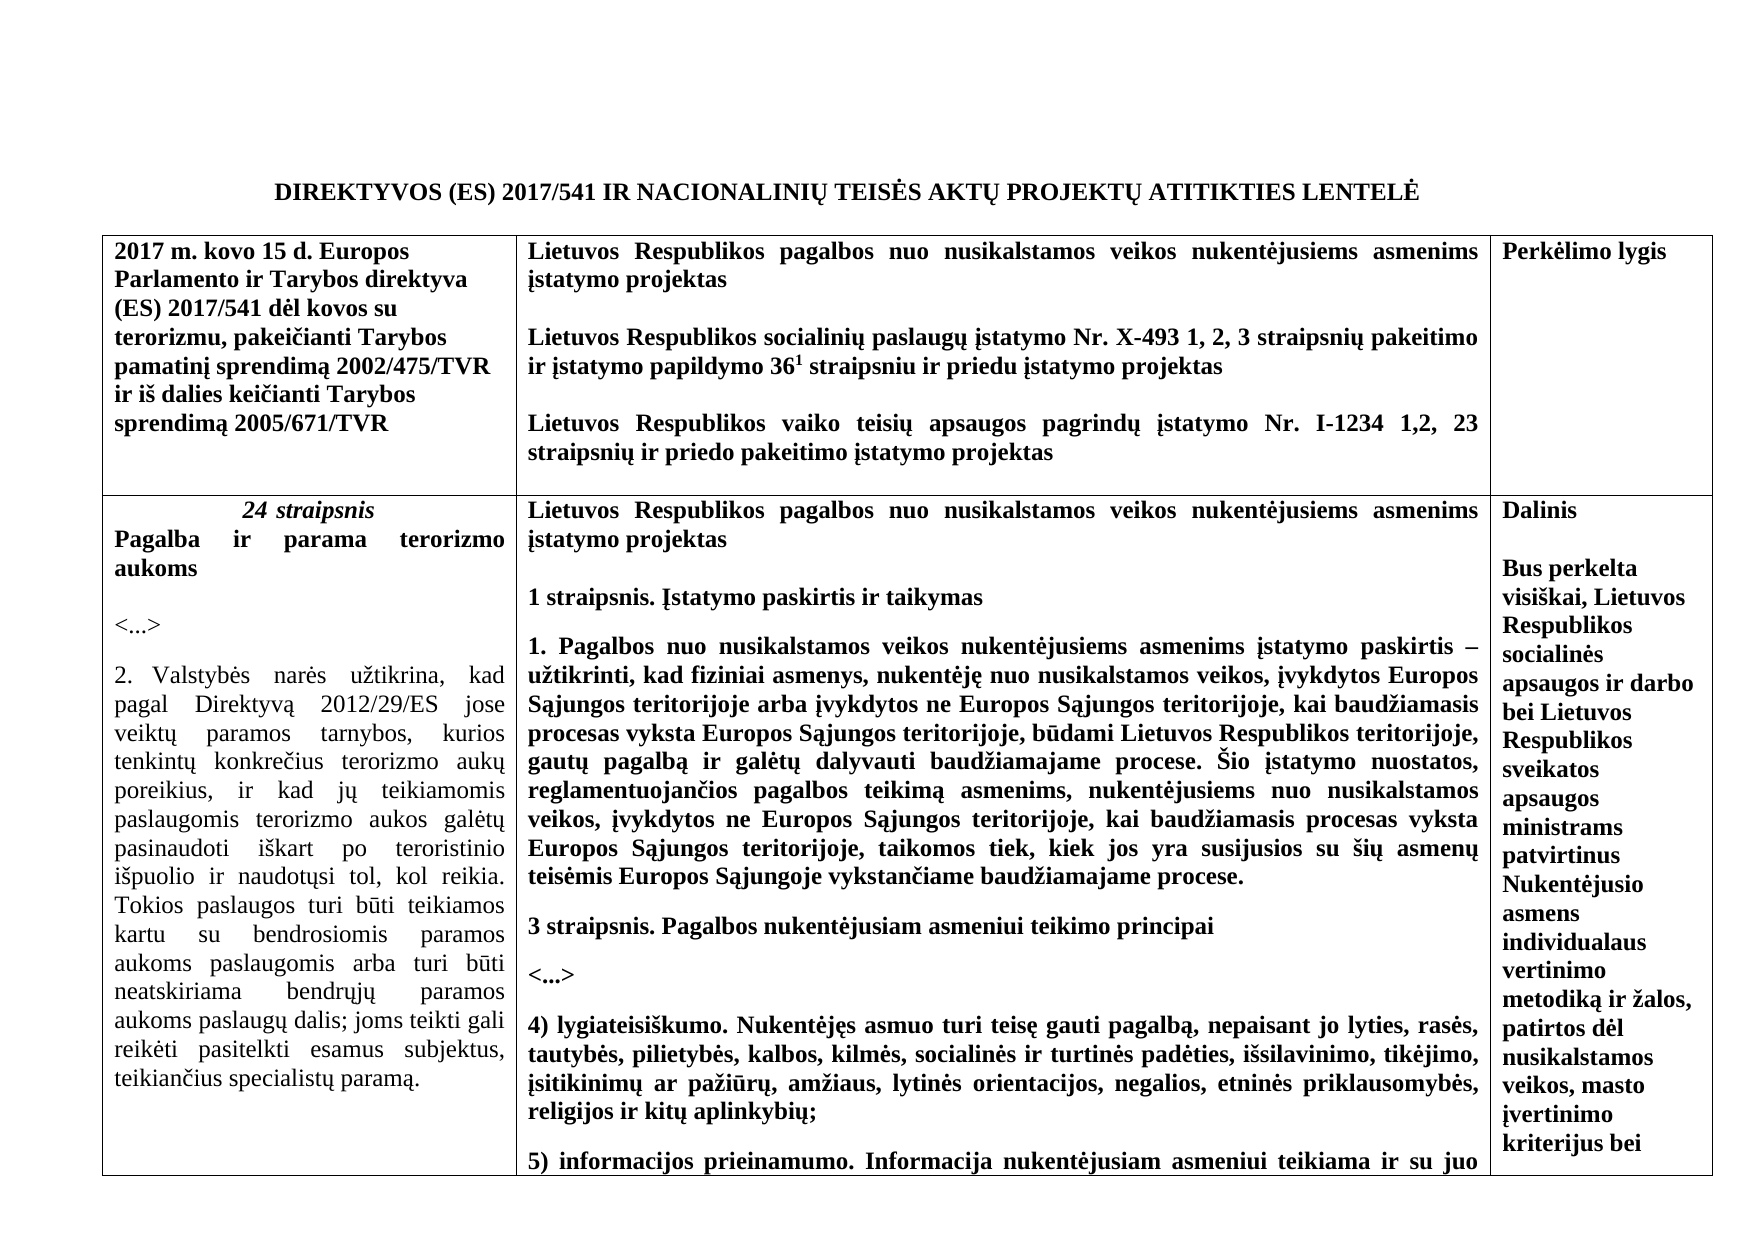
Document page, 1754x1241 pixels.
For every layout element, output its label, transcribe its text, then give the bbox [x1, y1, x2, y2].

table_cell Dalinis Bus perkelta visiškai, Lietuvos Respublikos socialinės apsaugos ir darbo bei Lietuvos Respublikos sveikatos apsaugos ministrams patvirtinus Nukentėjusio asmens individualaus vertinimo metodiką ir žalos, patirtos dėl nusikalstamos veikos, masto įvertinimo kriterijus bei [1491, 496, 1712, 1175]
table_cell Lietuvos Respublikos pagalbos nuo nusikalstamos veikos nukentėjusiems asmenims įstatymo projektas 1 straipsnis. Įstatymo paskirtis ir taikymas 1. Pagalbos nuo nusikalstamos veikos nukentėjusiems asmenims įstatymo paskirtis – užtikrinti, kad fiziniai asmenys, nukentėję nuo nusikalstamos veikos, įvykdytos Europos Sąjungos teritorijoje arba įvykdytos ne Europos Sąjungos teritorijoje, kai baudžiamasis procesas vyksta Europos Sąjungos teritorijoje, būdami Lietuvos Respublikos teritorijoje, gautų pagalbą ir galėtų dalyvauti baudžiamajame procese. Šio įstatymo nuostatos, reglamentuojančios pagalbos teikimą asmenims, nukentėjusiems nuo nusikalstamos veikos, įvykdytos ne Europos Sąjungos teritorijoje, kai baudžiamasis procesas vyksta Europos Sąjungos teritorijoje, taikomos tiek, kiek jos yra susijusios su šių asmenų teisėmis Europos Sąjungoje vykstančiame baudžiamajame procese. 3 straipsnis. Pagalbos nukentėjusiam asmeniui teikimo principai <...> 4) lygiateisiškumo. Nukentėjęs asmuo turi teisę gauti pagalbą, nepaisant jo lyties, rasės, tautybės, pilietybės, kalbos, kilmės, socialinės ir turtinės padėties, išsilavinimo, tikėjimo, įsitikinimų ar pažiūrų, amžiaus, lytinės orientacijos, negalios, etninės priklausomybės, religijos ir kitų aplinkybių; 5) informacijos prieinamumo. Informacija nukentėjusiam asmeniui teikiama ir su juo [517, 496, 1490, 1175]
table_header 2017 m. kovo 15 d. Europos Parlamento ir Tarybos direktyva (ES) 2017/541 dėl kovos su terorizmu, pakeičianti Tarybos pamatinį sprendimą 2002/475/TVR ir iš dalies keičianti Tarybos sprendimą 2005/671/TVR [103, 236, 516, 494]
table_cell 24 straipsnis Pagalba ir parama terorizmo aukoms <...> 2. Valstybės narės užtikrina, kad pagal Direktyvą 2012/29/ES jose veiktų paramos tarnybos, kurios tenkintų konkrečius terorizmo aukų poreikius, ir kad jų teikiamomis paslaugomis terorizmo aukos galėtų pasinaudoti iškart po teroristinio išpuolio ir naudotųsi tol, kol reikia. Tokios paslaugos turi būti teikiamos kartu su bendrosiomis paramos aukoms paslaugomis arba turi būti neatskiriama bendrųjų paramos aukoms paslaugų dalis; joms teikti gali reikėti pasitelkti esamus subjektus, teikiančius specialistų paramą. [103, 496, 516, 1175]
table_header Perkėlimo lygis [1491, 236, 1712, 494]
table_header Lietuvos Respublikos pagalbos nuo nusikalstamos veikos nukentėjusiems asmenims įstatymo projektas Lietuvos Respublikos socialinių paslaugų įstatymo Nr. X-493 1, 2, 3 straipsnių pakeitimo ir įstatymo papildymo 361 straipsniu ir priedu įstatymo projektas Lietuvos Respublikos vaiko teisių apsaugos pagrindų įstatymo Nr. I-1234 1,2, 23 straipsnių ir priedo pakeitimo įstatymo projektas [517, 236, 1490, 494]
text direktyvos (ES) 2017/541 ir nacionalinių teisės aktų PROJEKTŲ atitikties lentelė [118, 177, 1577, 206]
